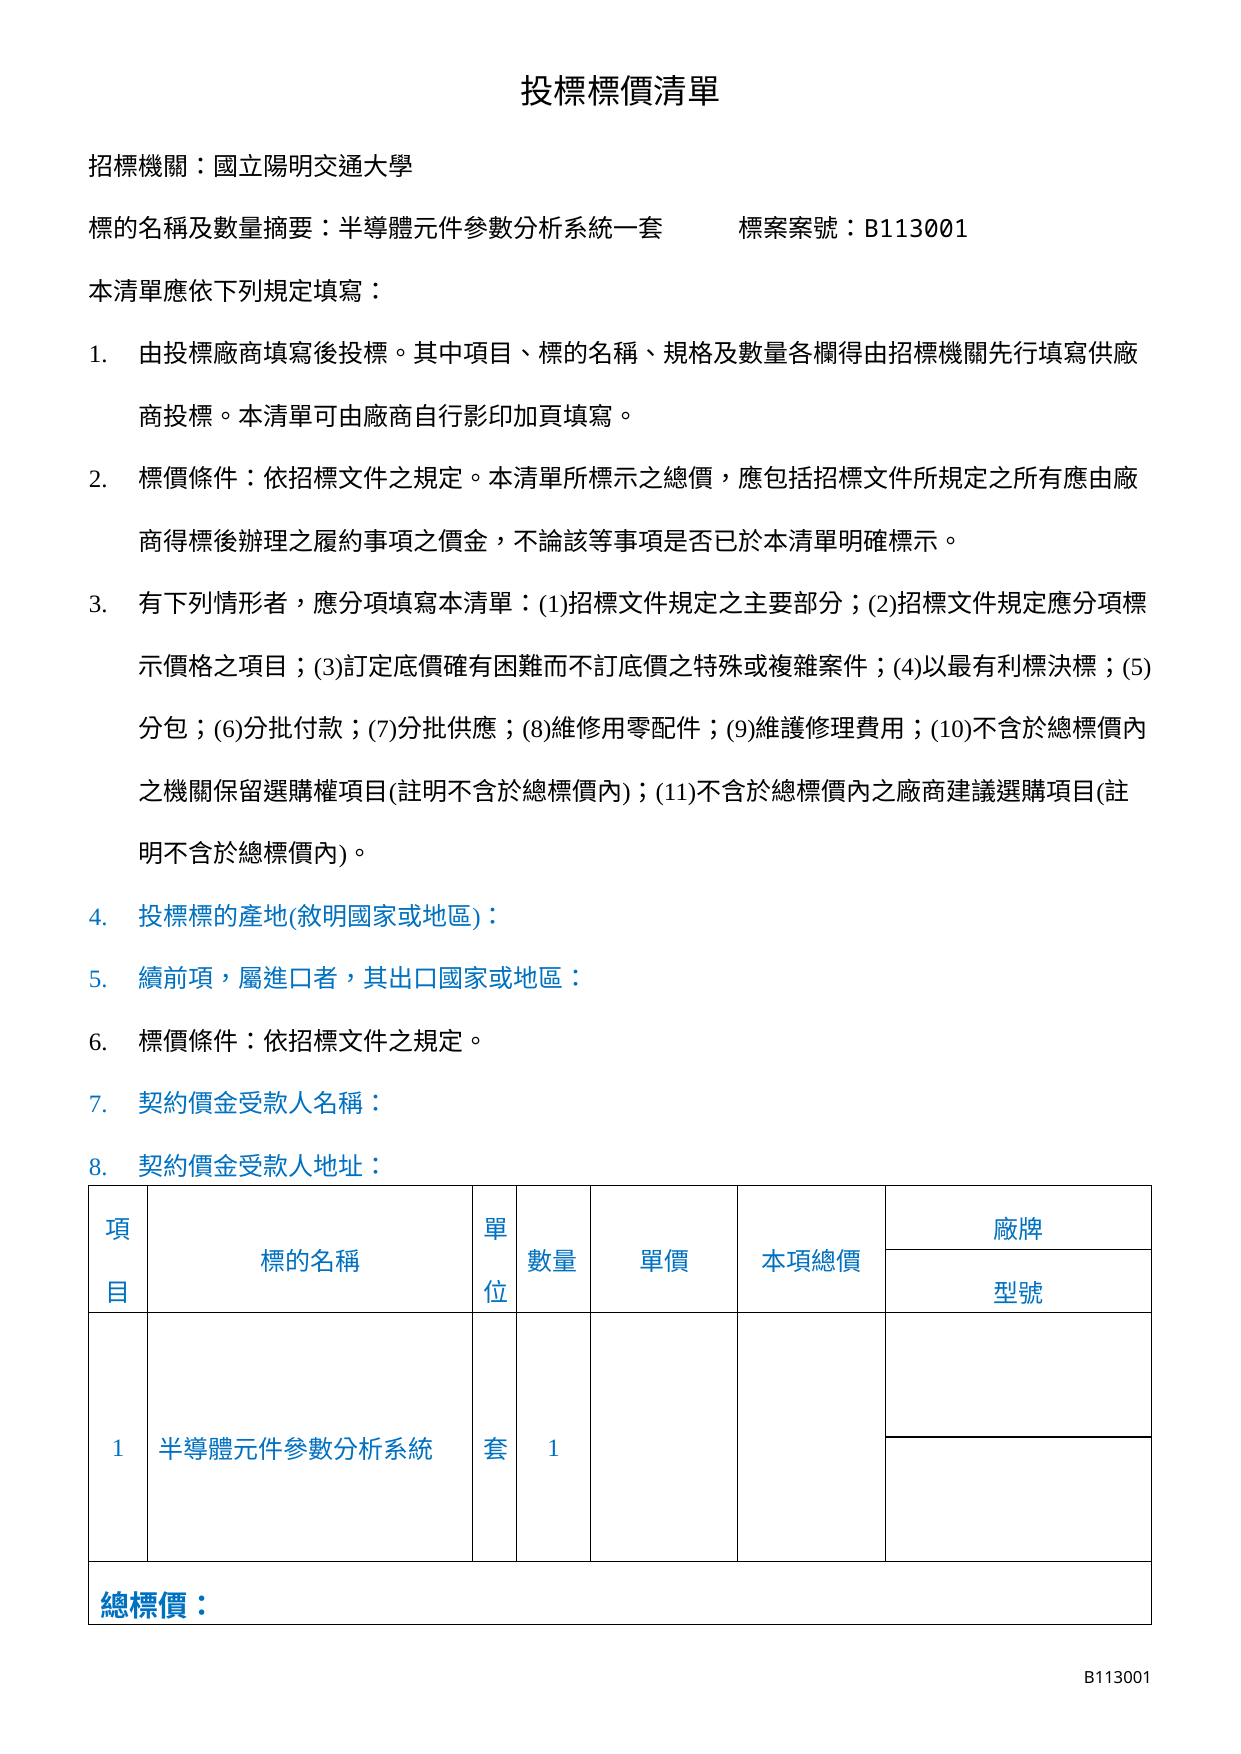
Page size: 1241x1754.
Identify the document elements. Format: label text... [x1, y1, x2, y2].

table_header 本項總價 [738, 1186, 885, 1312]
table_header 單位 [473, 1186, 516, 1312]
table_header 項目 [89, 1186, 147, 1312]
text 標的名稱及數量摘要：半導體元件參數分析系統一套 標案案號：B113001 [89, 185, 1152, 247]
text 投標標價清單 [89, 47, 1152, 110]
list 有下列情形者，應分項填寫本清單：(1)招標文件規定之主要部分；(2)招標文件規定應分項標示價格之項目；(3)訂定底價確有困難而不訂底價之特殊或複雜案件；(4)以最有利標決標；(5)分包；(6)分批付款；(7)分批供應；(8)維修用零配件；(9)維護修理費用；(10)不含於總標價內之機關保留選購權項目(註明不含於總標價內)；(11)不含於總標價內之廠商建議選購項目(註明不含於總標價內)。 [89, 560, 1152, 872]
table_cell [886, 1438, 1151, 1561]
list 契約價金受款人名稱： [89, 1060, 1152, 1122]
text 本清單應依下列規定填寫： [89, 247, 1152, 310]
list 投標標的產地(敘明國家或地區)： [89, 872, 1152, 935]
list 標價條件：依招標文件之規定。本清單所標示之總價，應包括招標文件所規定之所有應由廠商得標後辦理之履約事項之價金，不論該等事項是否已於本清單明確標示。 [89, 435, 1152, 560]
table_cell 1 [517, 1313, 590, 1561]
list 由投標廠商填寫後投標。其中項目、標的名稱、規格及數量各欄得由招標機關先行填寫供廠商投標。本清單可由廠商自行影印加頁填寫。 [89, 310, 1152, 435]
table_cell [886, 1313, 1151, 1436]
table_cell 總標價： 註： 投標文件所載總標價之文字與號碼不符時，以文字為準。如以文字為數次表示之總標價不一致時，以最低額為準。 總標價應以零、壹、貳、參、肆、伍、陸、柒、捌、玖大寫數目字填寫。 新臺幣總標價含稅。外幣總標價得申請免稅，總標價應不含免徵之稅款。 總標價超過預算（TWD5,750,000）者為不合格標，不予減價機會。外幣標價者以廠商投標前一日台銀收盤即期賣出匯率換算，含銀行手續費。 [89, 1562, 1151, 1624]
table_header 單價 [591, 1186, 737, 1312]
table_cell 套 [473, 1313, 516, 1561]
table_cell [591, 1313, 737, 1561]
table_header 數量 [517, 1186, 590, 1312]
list 標價條件：依招標文件之規定。 [89, 997, 1152, 1060]
table_cell 半導體元件參數分析系統 [148, 1313, 472, 1561]
text 招標機關：國立陽明交通大學 [89, 122, 1152, 185]
list 契約價金受款人地址： [89, 1122, 1152, 1185]
table_header 廠牌 [886, 1186, 1151, 1248]
table_cell 1 [89, 1313, 147, 1561]
table_header 標的名稱 [148, 1186, 472, 1312]
list 續前項，屬進口者，其出口國家或地區： [89, 935, 1152, 997]
table_cell 型號 [886, 1250, 1151, 1312]
table_cell [738, 1313, 885, 1561]
